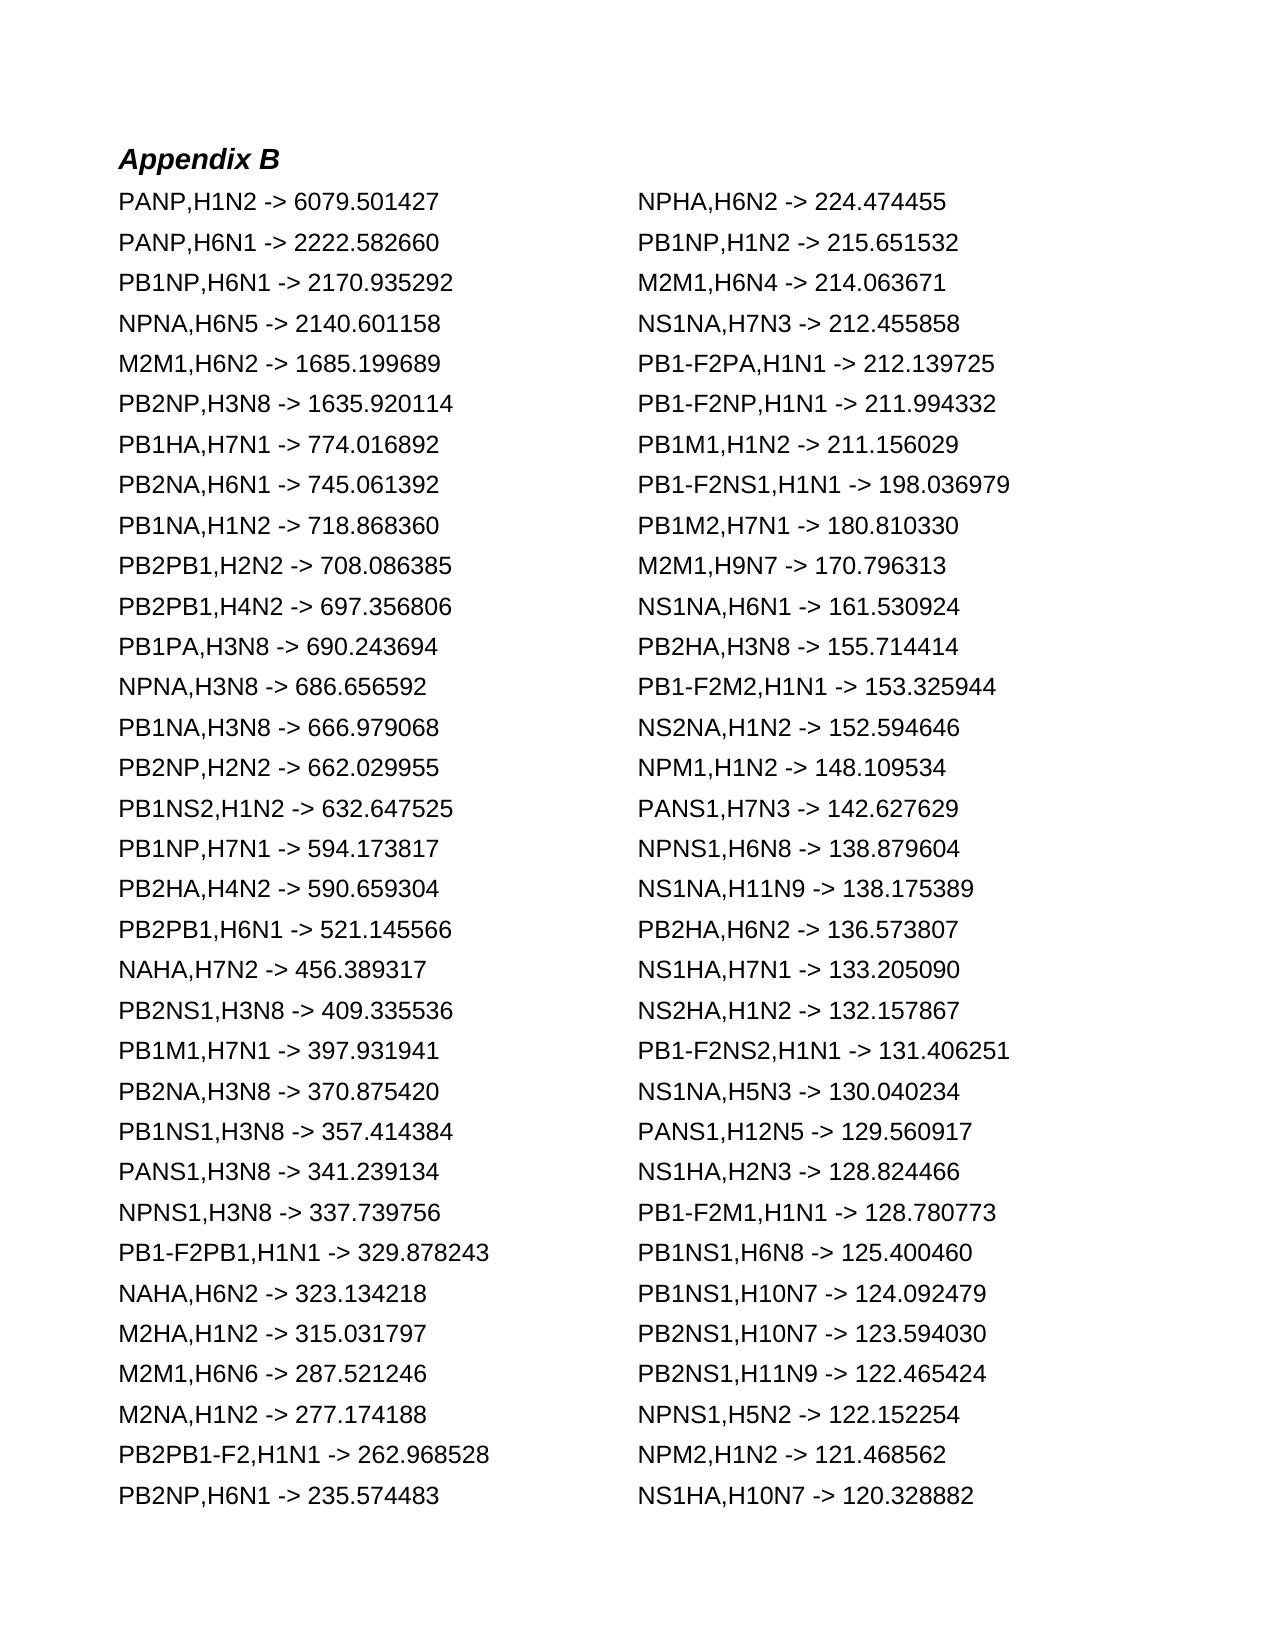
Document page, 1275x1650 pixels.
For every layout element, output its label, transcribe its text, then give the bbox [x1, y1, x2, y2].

text PB2NP,H3N8 -> 1635.920114 [118, 390, 637, 418]
text PB2NA,H6N1 -> 745.061392 [118, 471, 637, 499]
text PB2HA,H3N8 -> 155.714414 [637, 633, 1157, 661]
text PB2NS1,H3N8 -> 409.335536 [118, 997, 637, 1024]
text PB1NA,H3N8 -> 666.979068 [118, 714, 637, 742]
text PB2PB1,H6N1 -> 521.145566 [118, 916, 637, 944]
text PB1-F2NP,H1N1 -> 211.994332 [637, 390, 1157, 418]
text PB1-F2M1,H1N1 -> 128.780773 [637, 1199, 1157, 1227]
text PB1-F2PA,H1N1 -> 212.139725 [637, 350, 1157, 378]
text PB2HA,H4N2 -> 590.659304 [118, 875, 637, 903]
text NAHA,H7N2 -> 456.389317 [118, 956, 637, 984]
text M2HA,H1N2 -> 315.031797 [118, 1320, 637, 1348]
text M2M1,H6N6 -> 287.521246 [118, 1360, 637, 1388]
subtitle Appendix B [118, 143, 1157, 176]
text PB1M1,H1N2 -> 211.156029 [637, 431, 1157, 459]
text NS1HA,H7N1 -> 133.205090 [637, 956, 1157, 984]
text PB1NP,H1N2 -> 215.651532 [637, 229, 1157, 257]
text NPNS1,H5N2 -> 122.152254 [637, 1401, 1157, 1429]
text PB1M2,H7N1 -> 180.810330 [637, 512, 1157, 539]
text NPM1,H1N2 -> 148.109534 [637, 754, 1157, 782]
text PB2HA,H6N2 -> 136.573807 [637, 916, 1157, 944]
text PB1M1,H7N1 -> 397.931941 [118, 1037, 637, 1065]
text PB2PB1,H2N2 -> 708.086385 [118, 552, 637, 580]
text PB1NS1,H10N7 -> 124.092479 [637, 1279, 1157, 1307]
text PB2NA,H3N8 -> 370.875420 [118, 1077, 637, 1105]
text NS1NA,H6N1 -> 161.530924 [637, 592, 1157, 620]
text NS1NA,H5N3 -> 130.040234 [637, 1077, 1157, 1105]
text PB1NP,H7N1 -> 594.173817 [118, 835, 637, 863]
text PB2PB1-F2,H1N1 -> 262.968528 [118, 1441, 637, 1469]
text NS2NA,H1N2 -> 152.594646 [637, 714, 1157, 742]
text PB1PA,H3N8 -> 690.243694 [118, 633, 637, 661]
text NPNS1,H6N8 -> 138.879604 [637, 835, 1157, 863]
text NS1NA,H11N9 -> 138.175389 [637, 875, 1157, 903]
text PB2NS1,H11N9 -> 122.465424 [637, 1360, 1157, 1388]
text PB1NS1,H3N8 -> 357.414384 [118, 1118, 637, 1146]
text NS1NA,H7N3 -> 212.455858 [637, 309, 1157, 337]
text PB1-F2NS2,H1N1 -> 131.406251 [637, 1037, 1157, 1065]
text NPHA,H6N2 -> 224.474455 [637, 188, 1157, 216]
text PB1NP,H6N1 -> 2170.935292 [118, 269, 637, 297]
text PB1-F2PB1,H1N1 -> 329.878243 [118, 1239, 637, 1267]
text NS1HA,H2N3 -> 128.824466 [637, 1158, 1157, 1186]
text PANP,H6N1 -> 2222.582660 [118, 229, 637, 257]
text PB1-F2NS1,H1N1 -> 198.036979 [637, 471, 1157, 499]
text PANS1,H12N5 -> 129.560917 [637, 1118, 1157, 1146]
text M2M1,H6N2 -> 1685.199689 [118, 350, 637, 378]
text M2M1,H6N4 -> 214.063671 [637, 269, 1157, 297]
text PB1NA,H1N2 -> 718.868360 [118, 512, 637, 539]
text PB2NP,H6N1 -> 235.574483 [118, 1482, 637, 1509]
text PB2NS1,H10N7 -> 123.594030 [637, 1320, 1157, 1348]
text PANS1,H3N8 -> 341.239134 [118, 1158, 637, 1186]
text NPNA,H6N5 -> 2140.601158 [118, 309, 637, 337]
text PB1HA,H7N1 -> 774.016892 [118, 431, 637, 459]
text NPNS1,H3N8 -> 337.739756 [118, 1199, 637, 1227]
text PANP,H1N2 -> 6079.501427 [118, 188, 637, 216]
text M2M1,H9N7 -> 170.796313 [637, 552, 1157, 580]
text NAHA,H6N2 -> 323.134218 [118, 1279, 637, 1307]
text PB1NS2,H1N2 -> 632.647525 [118, 794, 637, 822]
text PB2NP,H2N2 -> 662.029955 [118, 754, 637, 782]
text NS2HA,H1N2 -> 132.157867 [637, 997, 1157, 1024]
text PB1NS1,H6N8 -> 125.400460 [637, 1239, 1157, 1267]
text M2NA,H1N2 -> 277.174188 [118, 1401, 637, 1429]
text NPM2,H1N2 -> 121.468562 [637, 1441, 1157, 1469]
text PB1-F2M2,H1N1 -> 153.325944 [637, 673, 1157, 701]
text NS1HA,H10N7 -> 120.328882 [637, 1482, 1157, 1509]
text PANS1,H7N3 -> 142.627629 [637, 794, 1157, 822]
text NPNA,H3N8 -> 686.656592 [118, 673, 637, 701]
text PB2PB1,H4N2 -> 697.356806 [118, 592, 637, 620]
